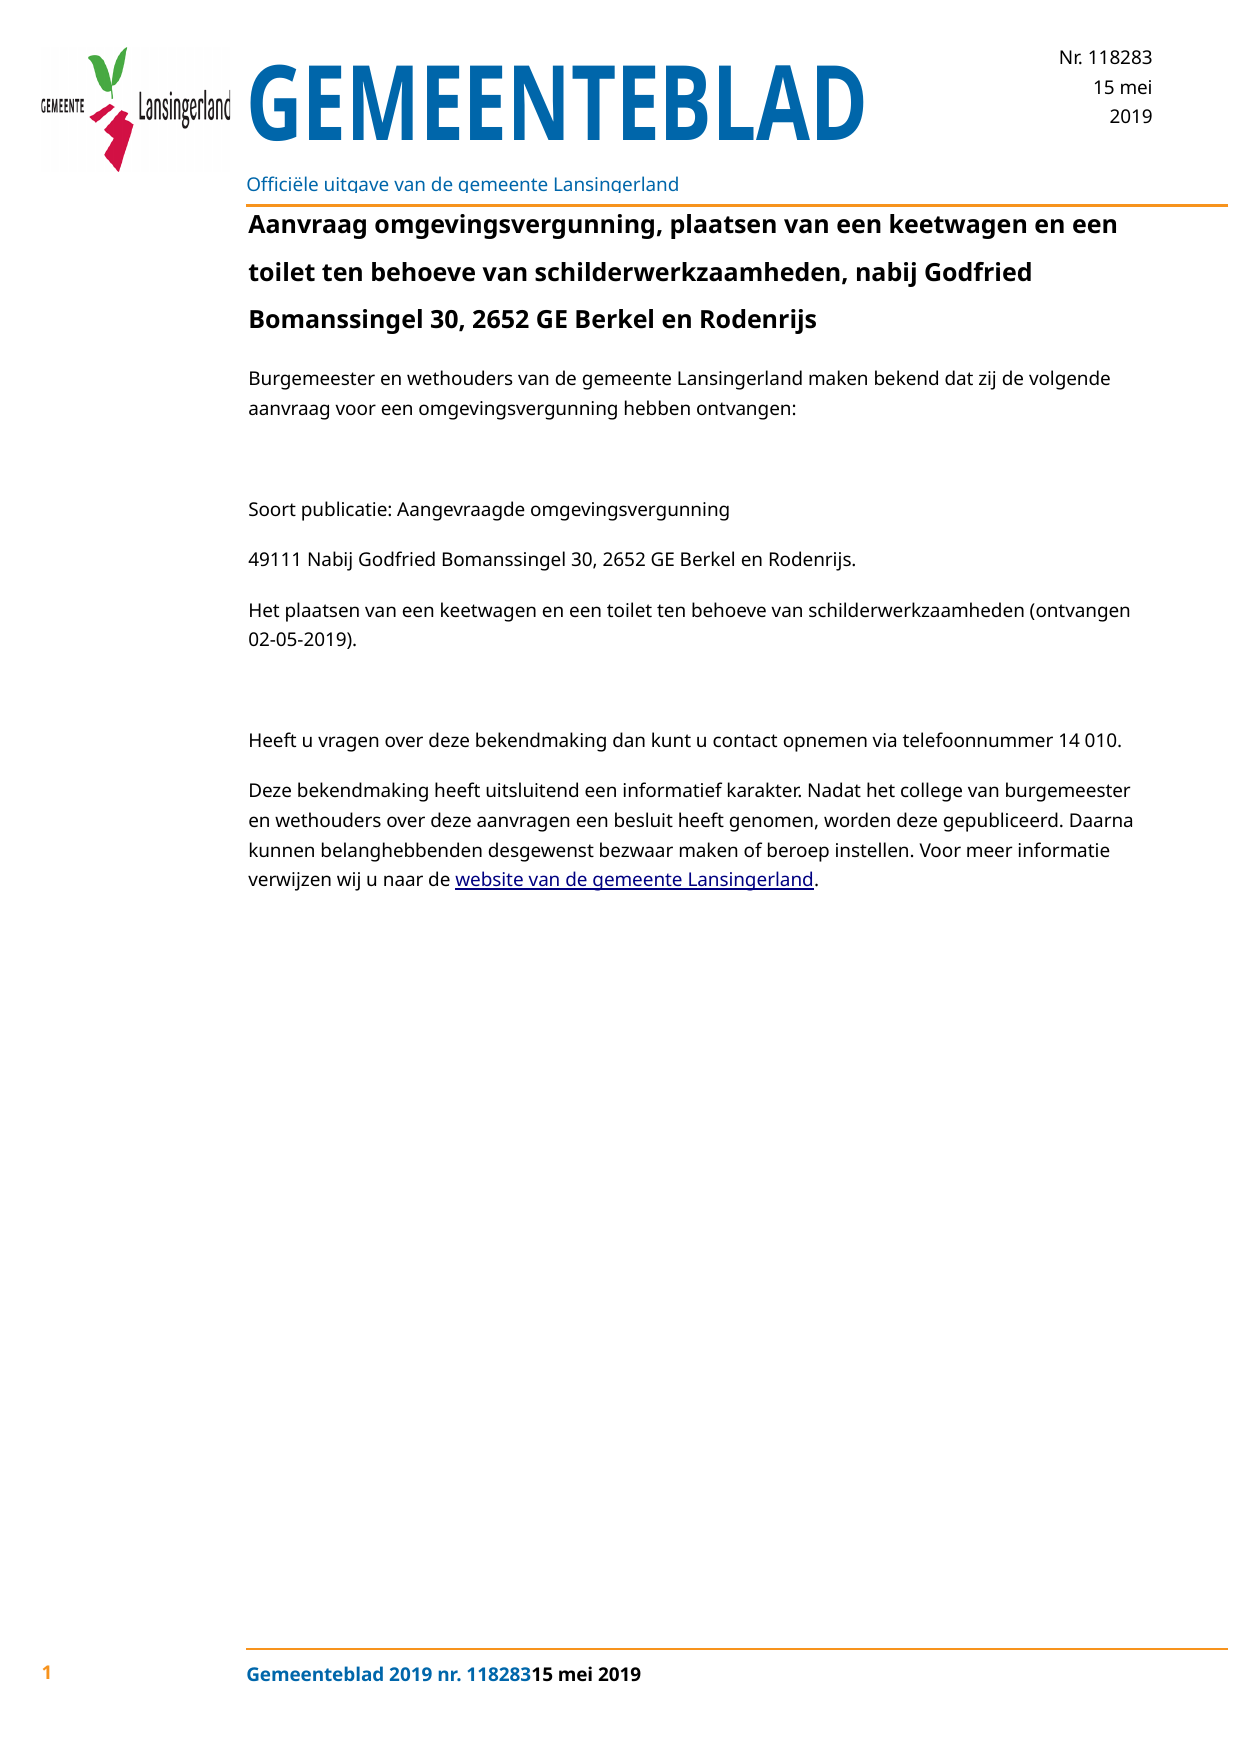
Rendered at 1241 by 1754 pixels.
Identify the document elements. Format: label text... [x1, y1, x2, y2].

text Deze bekendmaking heeft uitsluitend een informatief karakter. Nadat het college van burgemeester en wethouders over deze aanvragen een besluit heeft genomen, worden deze gepubliceerd. Daarna kunnen belanghebbenden desgewenst bezwaar maken of beroep instellen. Voor meer informatie verwijzen wij u naar de website van de gemeente Lansingerland. [248, 778, 1152, 892]
picture [41, 47, 231, 172]
text Soort publicatie: Aangevraagde omgevingsvergunning [248, 496, 1152, 522]
text Aanvraag omgevingsvergunning, plaatsen van een keetwagen en een toilet ten behoeve van schilderwerkzaamheden, nabij Godfried Bomanssingel 30, 2652 GE Berkel en Rodenrijs [248, 207, 1152, 336]
text Het plaatsen van een keetwagen en een toilet ten behoeve van schilderwerkzaamheden (ontvangen 02-05-2019). [248, 597, 1152, 652]
text Burgemeester en wethouders van de gemeente Lansingerland maken bekend dat zij de volgende aanvraag voor een omgevingsvergunning hebben ontvangen: [248, 366, 1152, 421]
text Heeft u vragen over deze bekendmaking dan kunt u contact opnemen via telefoonnummer 14 010. [248, 727, 1152, 753]
text 49111 Nabij Godfried Bomanssingel 30, 2652 GE Berkel en Rodenrijs. [248, 546, 1152, 572]
